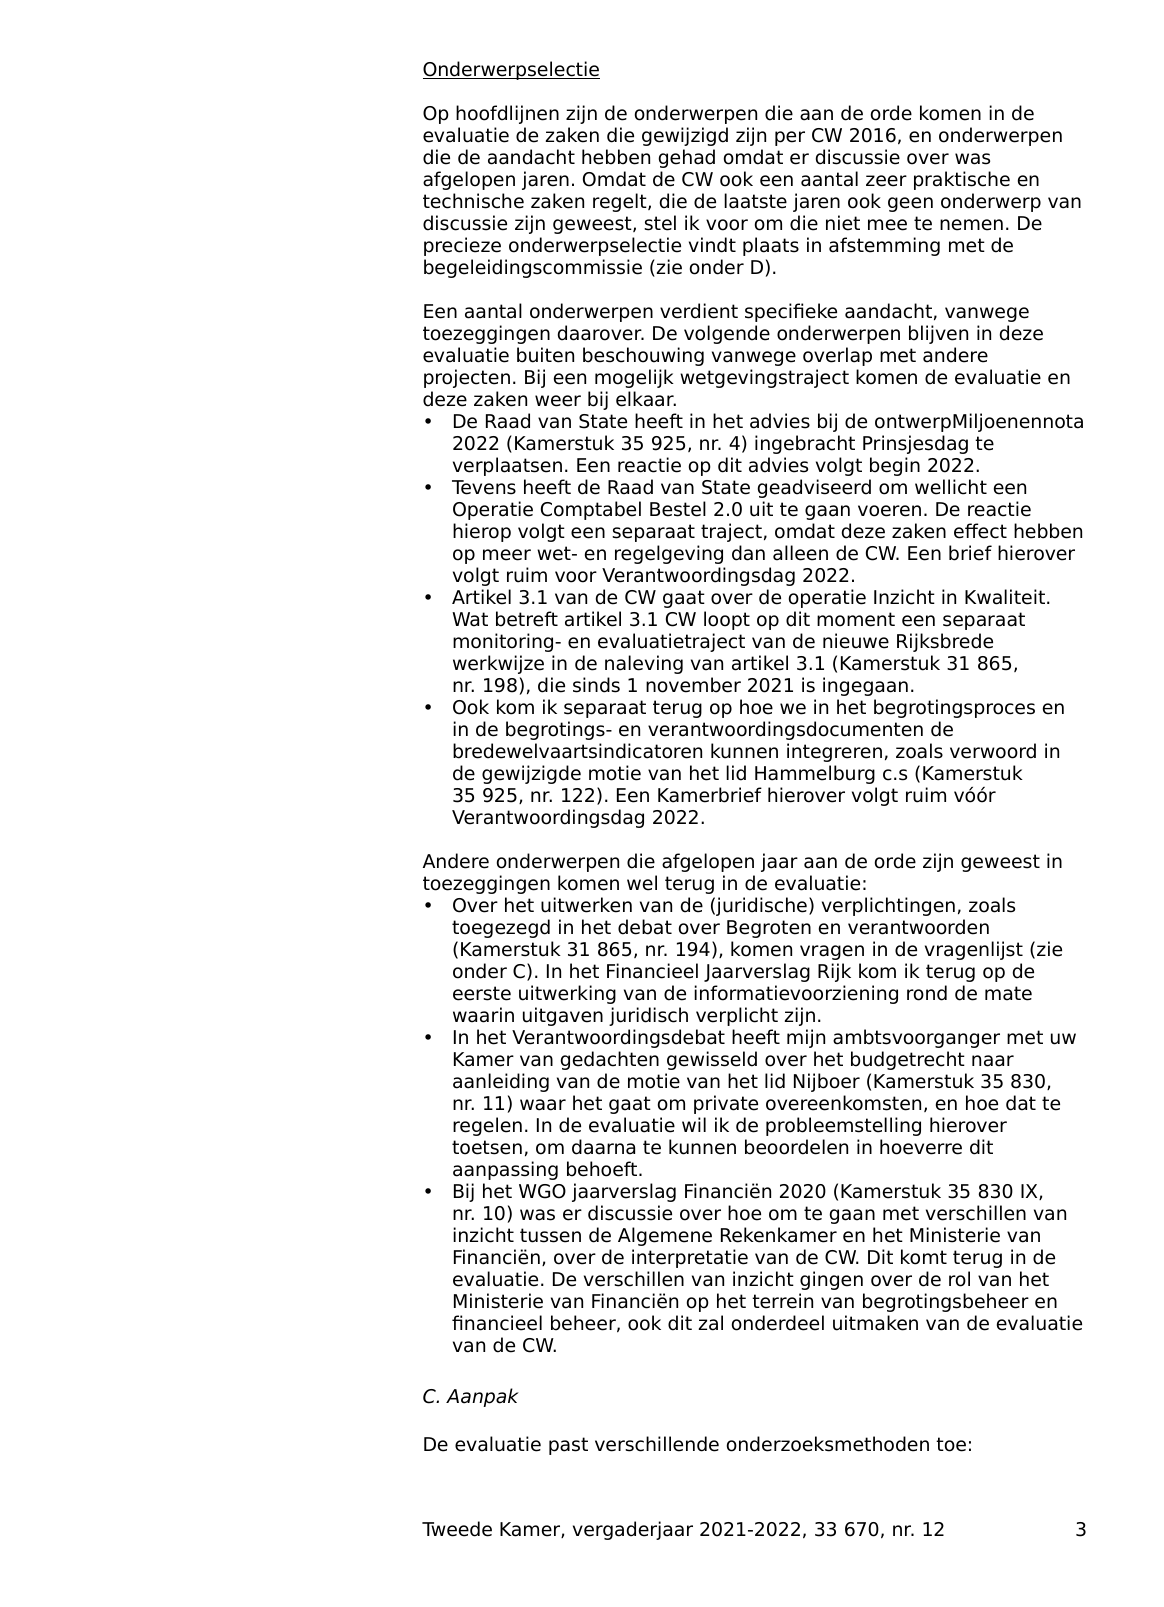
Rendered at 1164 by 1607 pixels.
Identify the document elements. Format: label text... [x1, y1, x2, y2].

text Op hoofdlijnen zijn de onderwerpen die aan de orde komen in de evaluatie de zaken die gewijzigd zijn per CW 2016, en onderwerpen die de aandacht hebben gehad omdat er discussie over was afgelopen jaren. Omdat de CW ook een aantal zeer praktische en technische zaken regelt, die de laatste jaren ook geen onderwerp van discussie zijn geweest, stel ik voor om die niet mee te nemen. De precieze onderwerpselectie vindt plaats in afstemming met de begeleidingscommissie (zie onder D). [422, 103, 1087, 279]
text De evaluatie past verschillende onderzoeksmethoden toe: [422, 1433, 1087, 1455]
text Andere onderwerpen die afgelopen jaar aan de orde zijn geweest in toezeggingen komen wel terug in de evaluatie: [422, 851, 1087, 895]
text • Tevens heeft de Raad van State geadviseerd om wellicht een Operatie Comptabel Bestel 2.0 uit te gaan voeren. De reactie hierop volgt een separaat traject, omdat deze zaken effect hebben op meer wet- en regelgeving dan alleen de CW. Een brief hierover volgt ruim voor Verantwoordingsdag 2022. [422, 477, 1087, 587]
text • Over het uitwerken van de (juridische) verplichtingen, zoals toegezegd in het debat over Begroten en verantwoorden (Kamerstuk 31 865, nr. 194), komen vragen in de vragenlijst (zie onder C). In het Financieel Jaarverslag Rijk kom ik terug op de eerste uitwerking van de informatievoorziening rond de mate waarin uitgaven juridisch verplicht zijn. [422, 895, 1087, 1027]
subtitle Onderwerpselectie [422, 59, 1087, 81]
text • De Raad van State heeft in het advies bij de ontwerpMiljoenennota 2022 (Kamerstuk 35 925, nr. 4) ingebracht Prinsjesdag te verplaatsen. Een reactie op dit advies volgt begin 2022. [422, 411, 1087, 477]
text • Bij het WGO jaarverslag Financiën 2020 (Kamerstuk 35 830 IX, nr. 10) was er discussie over hoe om te gaan met verschillen van inzicht tussen de Algemene Rekenkamer en het Ministerie van Financiën, over de interpretatie van de CW. Dit komt terug in de evaluatie. De verschillen van inzicht gingen over de rol van het Ministerie van Financiën op het terrein van begrotingsbeheer en financieel beheer, ook dit zal onderdeel uitmaken van de evaluatie van de CW. [422, 1181, 1087, 1356]
text • Artikel 3.1 van de CW gaat over de operatie Inzicht in Kwaliteit. Wat betreft artikel 3.1 CW loopt op dit moment een separaat monitoring- en evaluatietraject van de nieuwe Rijksbrede werkwijze in de naleving van artikel 3.1 (Kamerstuk 31 865, nr. 198), die sinds 1 november 2021 is ingegaan. [422, 587, 1087, 697]
text • Ook kom ik separaat terug op hoe we in het begrotingsproces en in de begrotings- en verantwoordingsdocumenten de bredewelvaartsindicatoren kunnen integreren, zoals verwoord in de gewijzigde motie van het lid Hammelburg c.s (Kamerstuk 35 925, nr. 122). Een Kamerbrief hierover volgt ruim vóór Verantwoordingsdag 2022. [422, 697, 1087, 829]
text Een aantal onderwerpen verdient specifieke aandacht, vanwege toezeggingen daarover. De volgende onderwerpen blijven in deze evaluatie buiten beschouwing vanwege overlap met andere projecten. Bij een mogelijk wetgevingstraject komen de evaluatie en deze zaken weer bij elkaar. [422, 301, 1087, 411]
text • In het Verantwoordingsdebat heeft mijn ambtsvoorganger met uw Kamer van gedachten gewisseld over het budgetrecht naar aanleiding van de motie van het lid Nijboer (Kamerstuk 35 830, nr. 11) waar het gaat om private overeenkomsten, en hoe dat te regelen. In de evaluatie wil ik de probleemstelling hierover toetsen, om daarna te kunnen beoordelen in hoeverre dit aanpassing behoeft. [422, 1027, 1087, 1181]
subtitle C. Aanpak [422, 1386, 1087, 1408]
